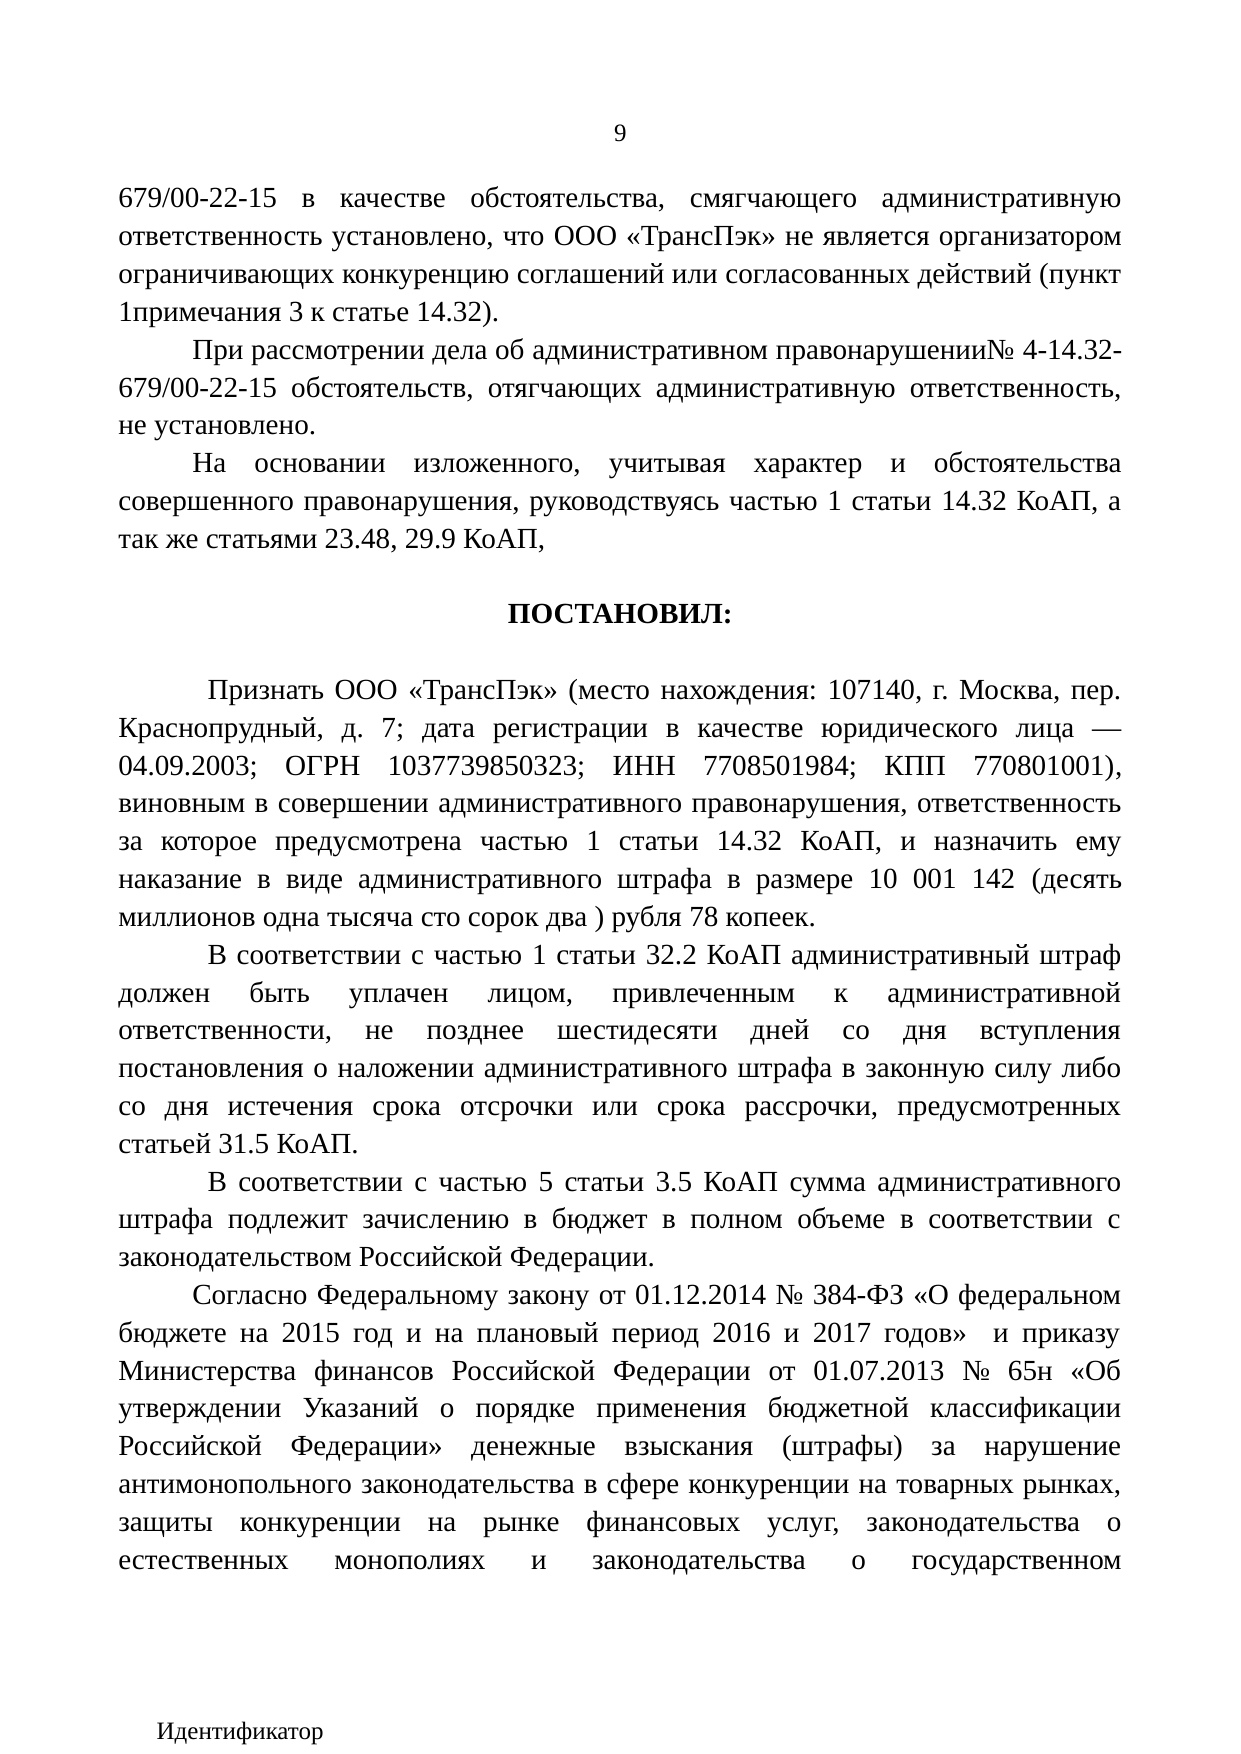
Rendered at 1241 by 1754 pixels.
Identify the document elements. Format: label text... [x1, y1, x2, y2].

text При рассмотрении дела об административном правонарушении№ 4-14.32-679/00-22-15 обстоятельств, отягчающих административную ответственность, не установлено. [118, 328, 1122, 441]
text Согласно Федеральному закону от 01.12.2014 № 384-ФЗ «О федеральном бюджете на 2015 год и на плановый период 2016 и 2017 годов» и приказу Министерства финансов Российской Федерации от 01.07.2013 № 65н «Об утверждении Указаний о порядке применения бюджетной классификации Российской Федерации» денежные взыскания (штрафы) за нарушение антимонопольного законодательства в сфере конкуренции на товарных рынках, защиты конкуренции на рынке финансовых услуг, законодательства о естественных монополиях и законодательства о государственном [118, 1273, 1122, 1575]
text На основании изложенного, учитывая характер и обстоятельства совершенного правонарушения, руководствуясь частью 1 статьи 14.32 КоАП, а так же статьями 23.48, 29.9 КоАП, [118, 441, 1122, 554]
text 679/00-22-15 в качестве обстоятельства, смягчающего административную ответственность установлено, что ООО «ТрансПэк» не является организатором ограничивающих конкуренцию соглашений или согласованных действий (пункт 1примечания 3 к статье 14.32). [118, 176, 1122, 328]
text Признать ООО «ТрансПэк» (место нахождения: 107140, г. Москва, пер. Краснопрудный, д. 7; дата регистрации в качестве юридического лица — 04.09.2003; ОГРН 1037739850323; ИНН 7708501984; КПП 770801001), виновным в совершении административного правонарушения, ответственность за которое предусмотрена частью 1 статьи 14.32 КоАП, и назначить ему наказание в виде административного штрафа в размере 10 001 142 (десять миллионов одна тысяча сто сорок два ) рубля 78 копеек. [118, 668, 1122, 933]
text В соответствии с частью 1 статьи 32.2 КоАП административный штраф должен быть уплачен лицом, привлеченным к административной ответственности, не позднее шестидесяти дней со дня вступления постановления о наложении административного штрафа в законную силу либо со дня истечения срока отсрочки или срока рассрочки, предусмотренных статьей 31.5 КоАП. [118, 933, 1122, 1159]
text В соответствии с частью 5 статьи 3.5 КоАП сумма административного штрафа подлежит зачислению в бюджет в полном объеме в соответствии с законодательством Российской Федерации. [118, 1159, 1122, 1273]
text ПОСТАНОВИЛ: [118, 592, 1122, 630]
